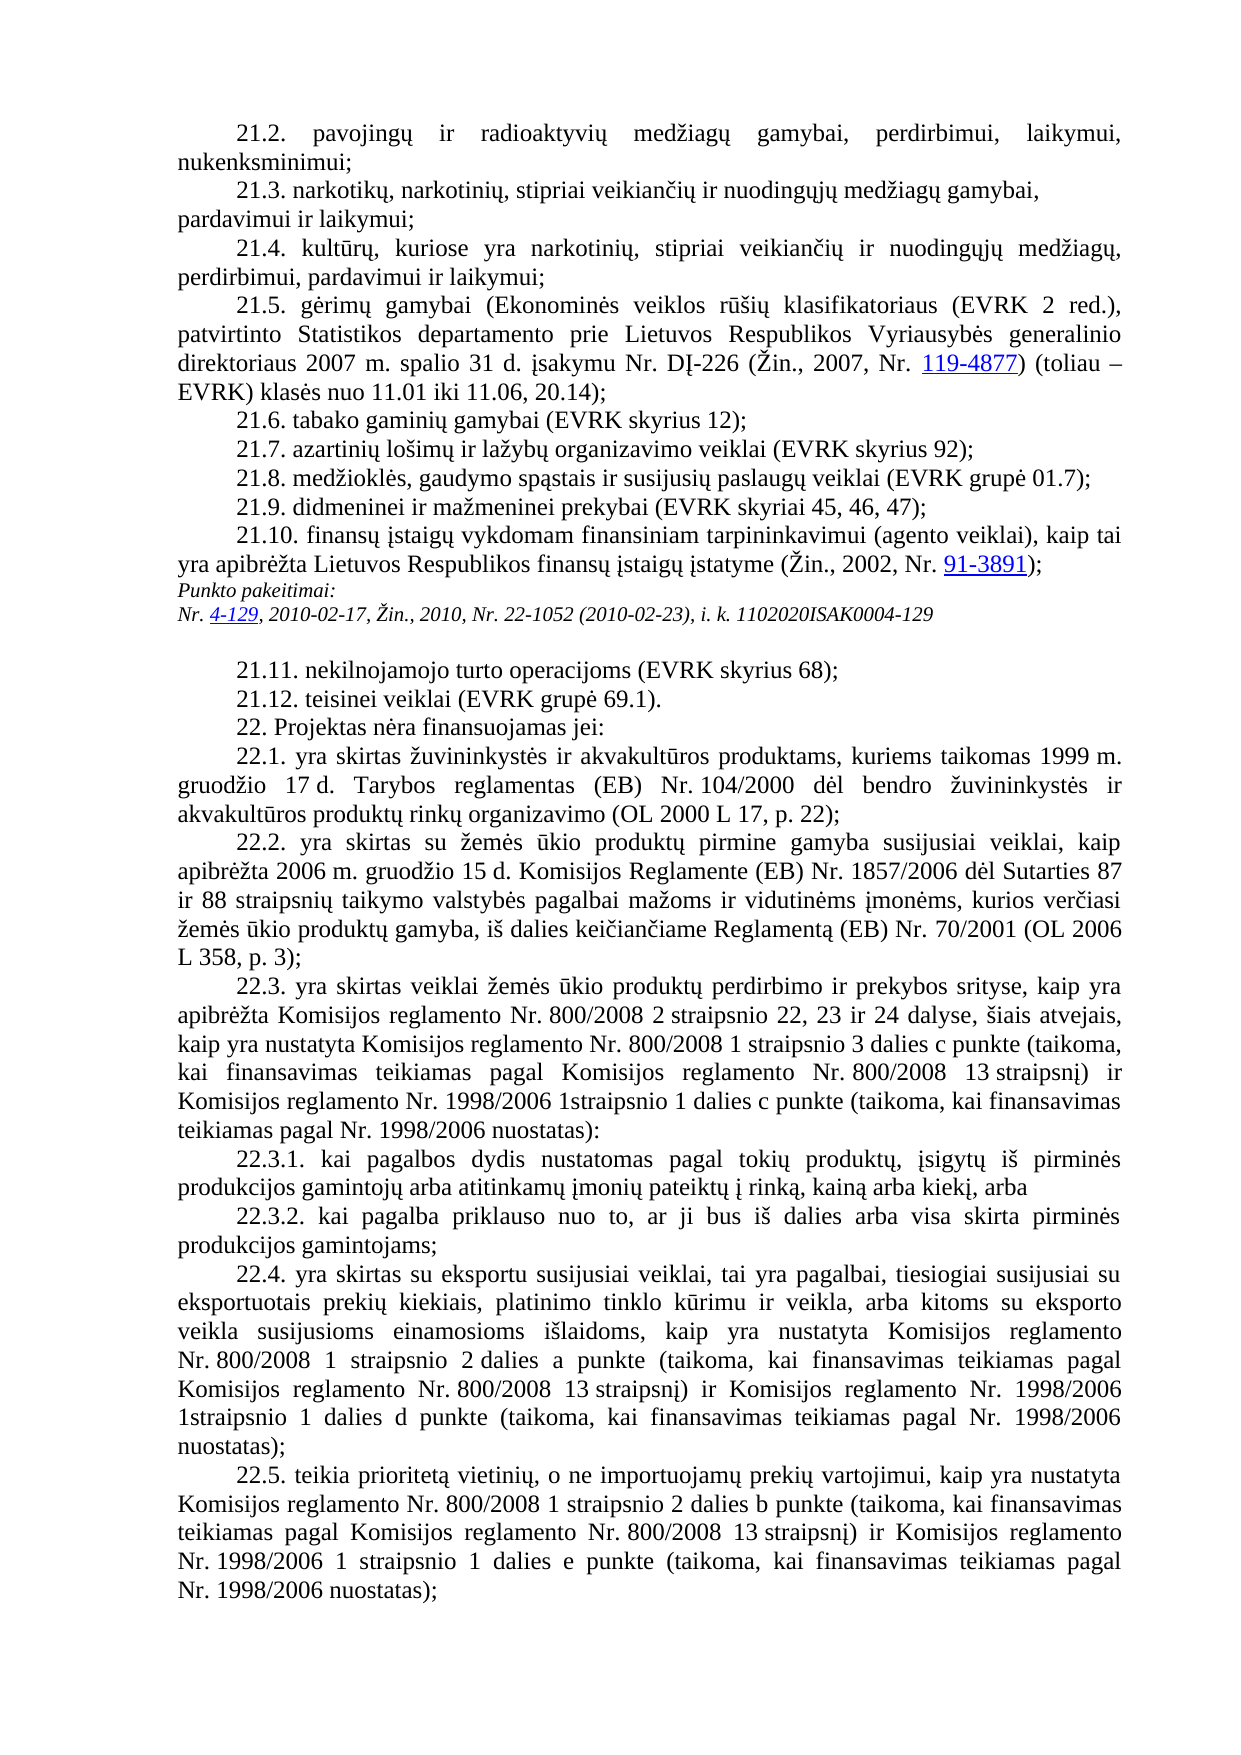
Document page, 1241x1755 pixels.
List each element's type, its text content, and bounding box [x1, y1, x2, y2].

text 22.1. yra skirtas žuvininkystės ir akvakultūros produktams, kuriems taikomas 1999 m. gruodžio 17 d. Tarybos reglamentas (EB) Nr. 104/2000 dėl bendro žuvininkystės ir akvakultūros produktų rinkų organizavimo (OL 2000 L 17, p. 22); [177, 741, 1122, 827]
text 22.3.1. kai pagalbos dydis nustatomas pagal tokių produktų, įsigytų iš pirminės produkcijos gamintojų arba atitinkamų įmonių pateiktų į rinką, kainą arba kiekį, arba [177, 1144, 1122, 1201]
text 21.12. teisinei veiklai (EVRK grupė 69.1). [177, 684, 1122, 712]
text 22. Projektas nėra finansuojamas jei: [177, 712, 1122, 741]
text 21.8. medžioklės, gaudymo spąstais ir susijusių paslaugų veiklai (EVRK grupė 01.7); [177, 463, 1122, 492]
text 21.9. didmeninei ir mažmeninei prekybai (EVRK skyriai 45, 46, 47); [177, 492, 1122, 521]
text Nr. 4-129, 2010-02-17, Žin., 2010, Nr. 22-1052 (2010-02-23), i. k. 1102020ISAK0004-129 [177, 602, 1122, 626]
text 22.4. yra skirtas su eksportu susijusiai veiklai, tai yra pagalbai, tiesiogiai susijusiai su eksportuotais prekių kiekiais, platinimo tinklo kūrimu ir veikla, arba kitoms su eksporto veikla susijusioms einamosioms išlaidoms, kaip yra nustatyta Komisijos reglamento Nr. 800/2008 1 straipsnio 2 dalies a punkte (taikoma, kai finansavimas teikiamas pagal Komisijos reglamento Nr. 800/2008 13 straipsnį) ir Komisijos reglamento Nr. 1998/2006 1straipsnio 1 dalies d punkte (taikoma, kai finansavimas teikiamas pagal Nr. 1998/2006 nuostatas); [177, 1259, 1122, 1460]
text 21.6. tabako gaminių gamybai (EVRK skyrius 12); [177, 406, 1122, 434]
text 21.10. finansų įstaigų vykdomam finansiniam tarpininkavimui (agento veiklai), kaip tai yra apibrėžta Lietuvos Respublikos finansų įstaigų įstatyme (Žin., 2002, Nr. 91-3891); [177, 521, 1122, 578]
text 22.3. yra skirtas veiklai žemės ūkio produktų perdirbimo ir prekybos srityse, kaip yra apibrėžta Komisijos reglamento Nr. 800/2008 2 straipsnio 22, 23 ir 24 dalyse, šiais atvejais, kaip yra nustatyta Komisijos reglamento Nr. 800/2008 1 straipsnio 3 dalies c punkte (taikoma, kai finansavimas teikiamas pagal Komisijos reglamento Nr. 800/2008 13 straipsnį) ir Komisijos reglamento Nr. 1998/2006 1straipsnio 1 dalies c punkte (taikoma, kai finansavimas teikiamas pagal Nr. 1998/2006 nuostatas): [177, 971, 1122, 1144]
text Punkto pakeitimai: [177, 578, 1122, 602]
text 21.11. nekilnojamojo turto operacijoms (EVRK skyrius 68); [177, 655, 1122, 684]
text 22.3.2. kai pagalba priklauso nuo to, ar ji bus iš dalies arba visa skirta pirminės produkcijos gamintojams; [177, 1201, 1122, 1259]
text 21.3. narkotikų, narkotinių, stipriai veikiančių ir nuodingųjų medžiagų gamybai, pardavimui ir laikymui; [177, 176, 1122, 233]
text 21.7. azartinių lošimų ir lažybų organizavimo veiklai (EVRK skyrius 92); [177, 434, 1122, 463]
text 22.5. teikia prioritetą vietinių, o ne importuojamų prekių vartojimui, kaip yra nustatyta Komisijos reglamento Nr. 800/2008 1 straipsnio 2 dalies b punkte (taikoma, kai finansavimas teikiamas pagal Komisijos reglamento Nr. 800/2008 13 straipsnį) ir Komisijos reglamento Nr. 1998/2006 1 straipsnio 1 dalies e punkte (taikoma, kai finansavimas teikiamas pagal Nr. 1998/2006 nuostatas); [177, 1460, 1122, 1604]
text 22.2. yra skirtas su žemės ūkio produktų pirmine gamyba susijusiai veiklai, kaip apibrėžta 2006 m. gruodžio 15 d. Komisijos Reglamente (EB) Nr. 1857/2006 dėl Sutarties 87 ir 88 straipsnių taikymo valstybės pagalbai mažoms ir vidutinėms įmonėms, kurios verčiasi žemės ūkio produktų gamyba, iš dalies keičiančiame Reglamentą (EB) Nr. 70/2001 (OL 2006 L 358, p. 3); [177, 827, 1122, 971]
text 21.5. gėrimų gamybai (Ekonominės veiklos rūšių klasifikatoriaus (EVRK 2 red.), patvirtinto Statistikos departamento prie Lietuvos Respublikos Vyriausybės generalinio direktoriaus 2007 m. spalio 31 d. įsakymu Nr. DĮ-226 (Žin., 2007, Nr. 119-4877) (toliau – EVRK) klasės nuo 11.01 iki 11.06, 20.14); [177, 291, 1122, 406]
text 21.4. kultūrų, kuriose yra narkotinių, stipriai veikiančių ir nuodingųjų medžiagų, perdirbimui, pardavimui ir laikymui; [177, 233, 1122, 291]
text 21.2. pavojingų ir radioaktyvių medžiagų gamybai, perdirbimui, laikymui, nukenksminimui; [177, 118, 1122, 176]
